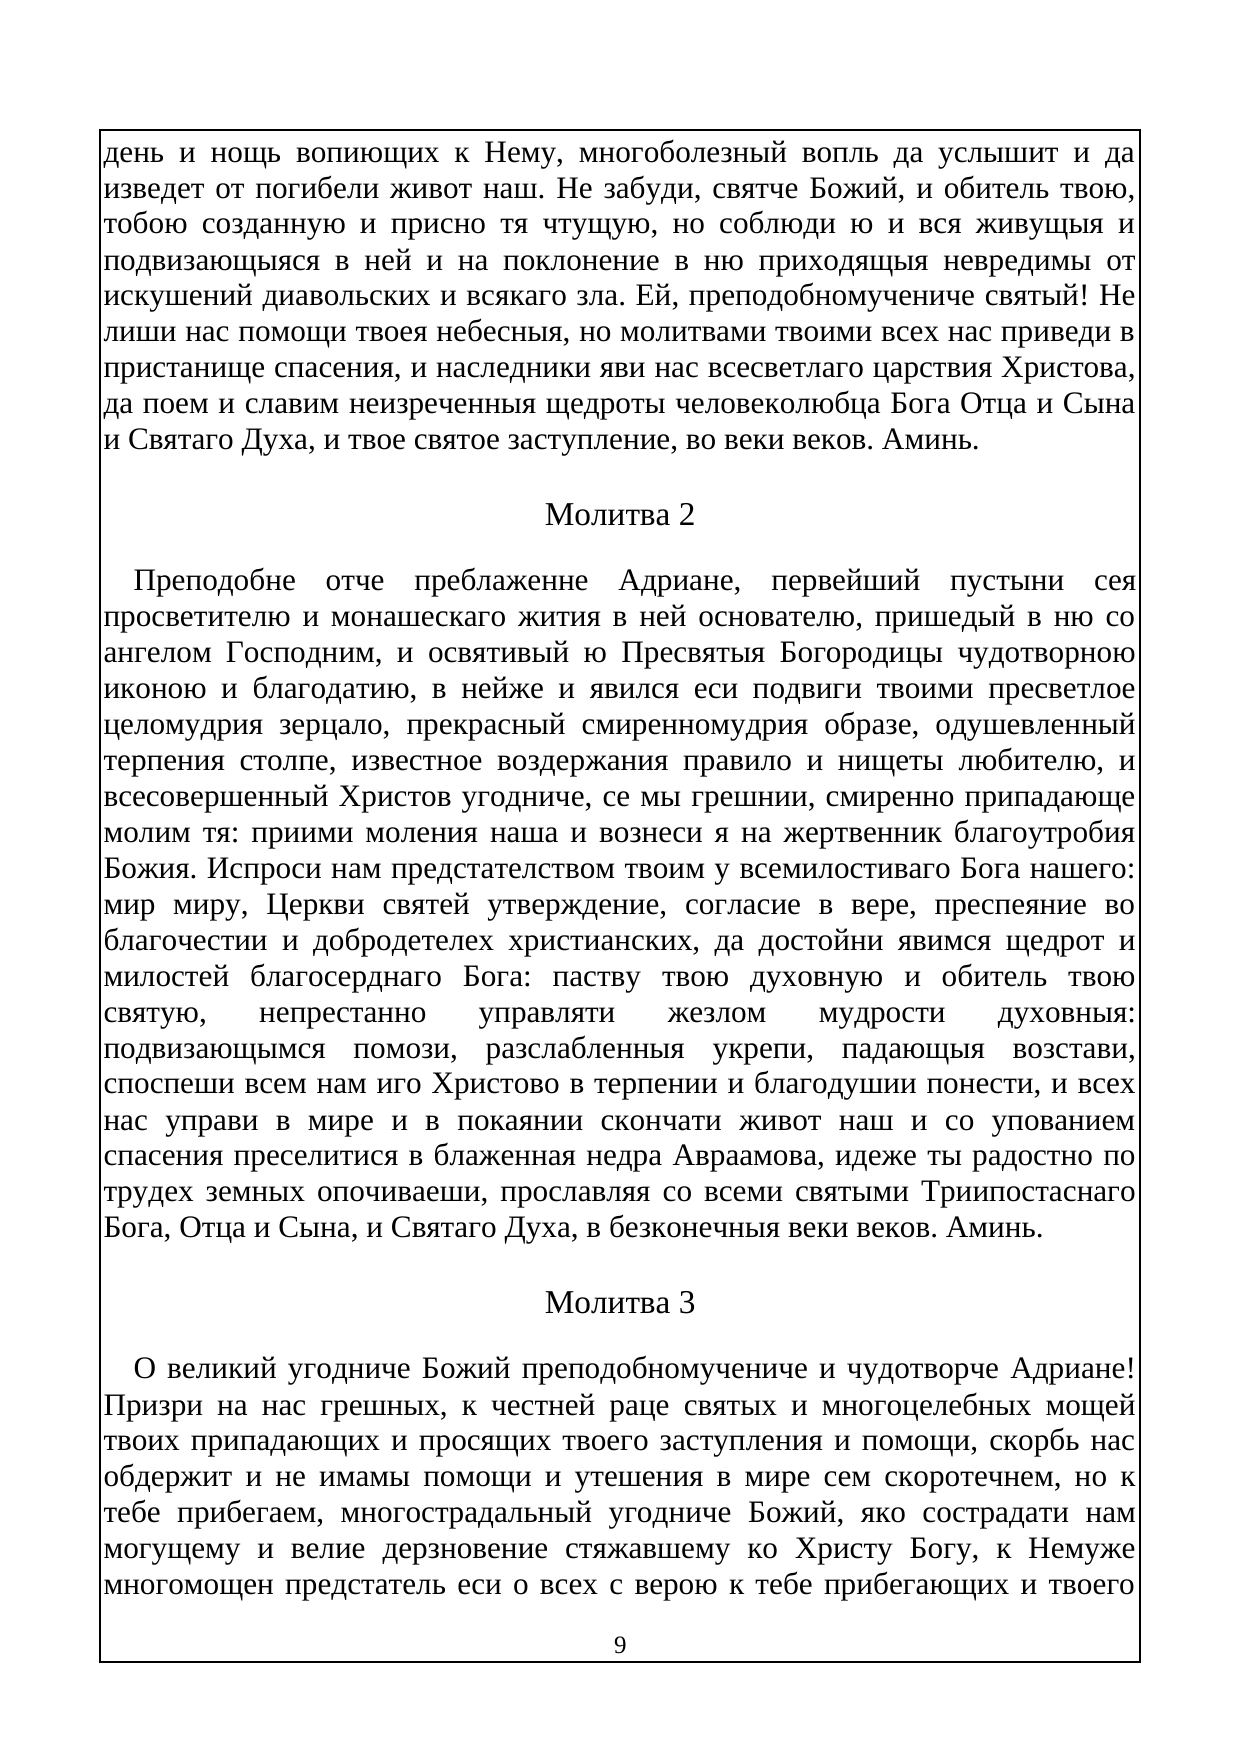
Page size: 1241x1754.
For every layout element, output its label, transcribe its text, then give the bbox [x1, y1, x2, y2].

text день и нощь вопиющих к Нему, многоболезный вопль да услышит и да изведет от погибели живот наш. Не забуди, святче Божий, и обитель твою, тобою созданную и присно тя чтущую, но соблюди ю и вся живущыя и подвизающыяся в ней и на поклонение в ню приходящыя невредимы от искушений диавольских и всякаго зла. Ей, преподобномучениче святый! Не лиши нас помощи твоея небесныя, но молитвами твоими всех нас приведи в пристанище спасения, и наследники яви нас всесветлаго царствия Христова, да поем и славим неизреченныя щедроты человеколюбца Бога Отца и Сына и Святаго Духа, и твое святое заступление, во веки веков. Аминь. [103, 133, 1137, 456]
text О великий угодниче Божий преподобномучениче и чудотворче Адриане! Призри на нас грешных, к честней раце святых и многоцелебных мощей твоих припадающих и просящих твоего заступления и помощи, скорбь нас обдержит и не имамы помощи и утешения в мире сем скоротечнем, но к тебе прибегаем, многострадальный угодниче Божий, яко сострадати нам могущему и велие дерзновение стяжавшему ко Христу Богу, к Немуже многомощен предстатель еси о всех с верою к тебе прибегающих и твоего [103, 1350, 1137, 1601]
subtitle Молитва 2 [103, 494, 1137, 532]
subtitle Молитва 3 [103, 1282, 1137, 1320]
text Преподобне отче преблаженне Адриане, первейший пустыни сея просветителю и монашескаго жития в ней основателю, пришедый в ню со ангелом Господним, и освятивый ю Пресвятыя Богородицы чудотворною иконою и благодатию, в нейже и явился еси подвиги твоими пресветлое целомудрия зерцало, прекрасный смиренномудрия образе, одушевленный терпения столпе, известное воздержания правило и нищеты любителю, и всесовершенный Христов угодниче, се мы грешнии, смиренно припадающе молим тя: приими моления наша и вознеси я на жертвенник благоутробия Божия. Испроси нам предстателством твоим у всемилостиваго Бога нашего: мир миру, Церкви святей утверждение, согласие в вере, преспеяние во благочестии и добродетелех христианских, да достойни явимся щедрот и милостей благосерднаго Бога: паству твою духовную и обитель твою святую, непрестанно управляти жезлом мудрости духовныя: подвизающымся помози, разслабленныя укрепи, падающыя возстави, споспеши всем нам иго Христово в терпении и благодушии понести, и всех нас управи в мире и в покаянии скончати живот наш и со упованием спасения преселитися в блаженная недра Авраамова, идеже ты радостно по трудех земных опочиваеши, прославляя со всеми святыми Триипостаснаго Бога, Отца и Сына, и Святаго Духа, в безконечныя веки веков. Аминь. [103, 562, 1137, 1244]
